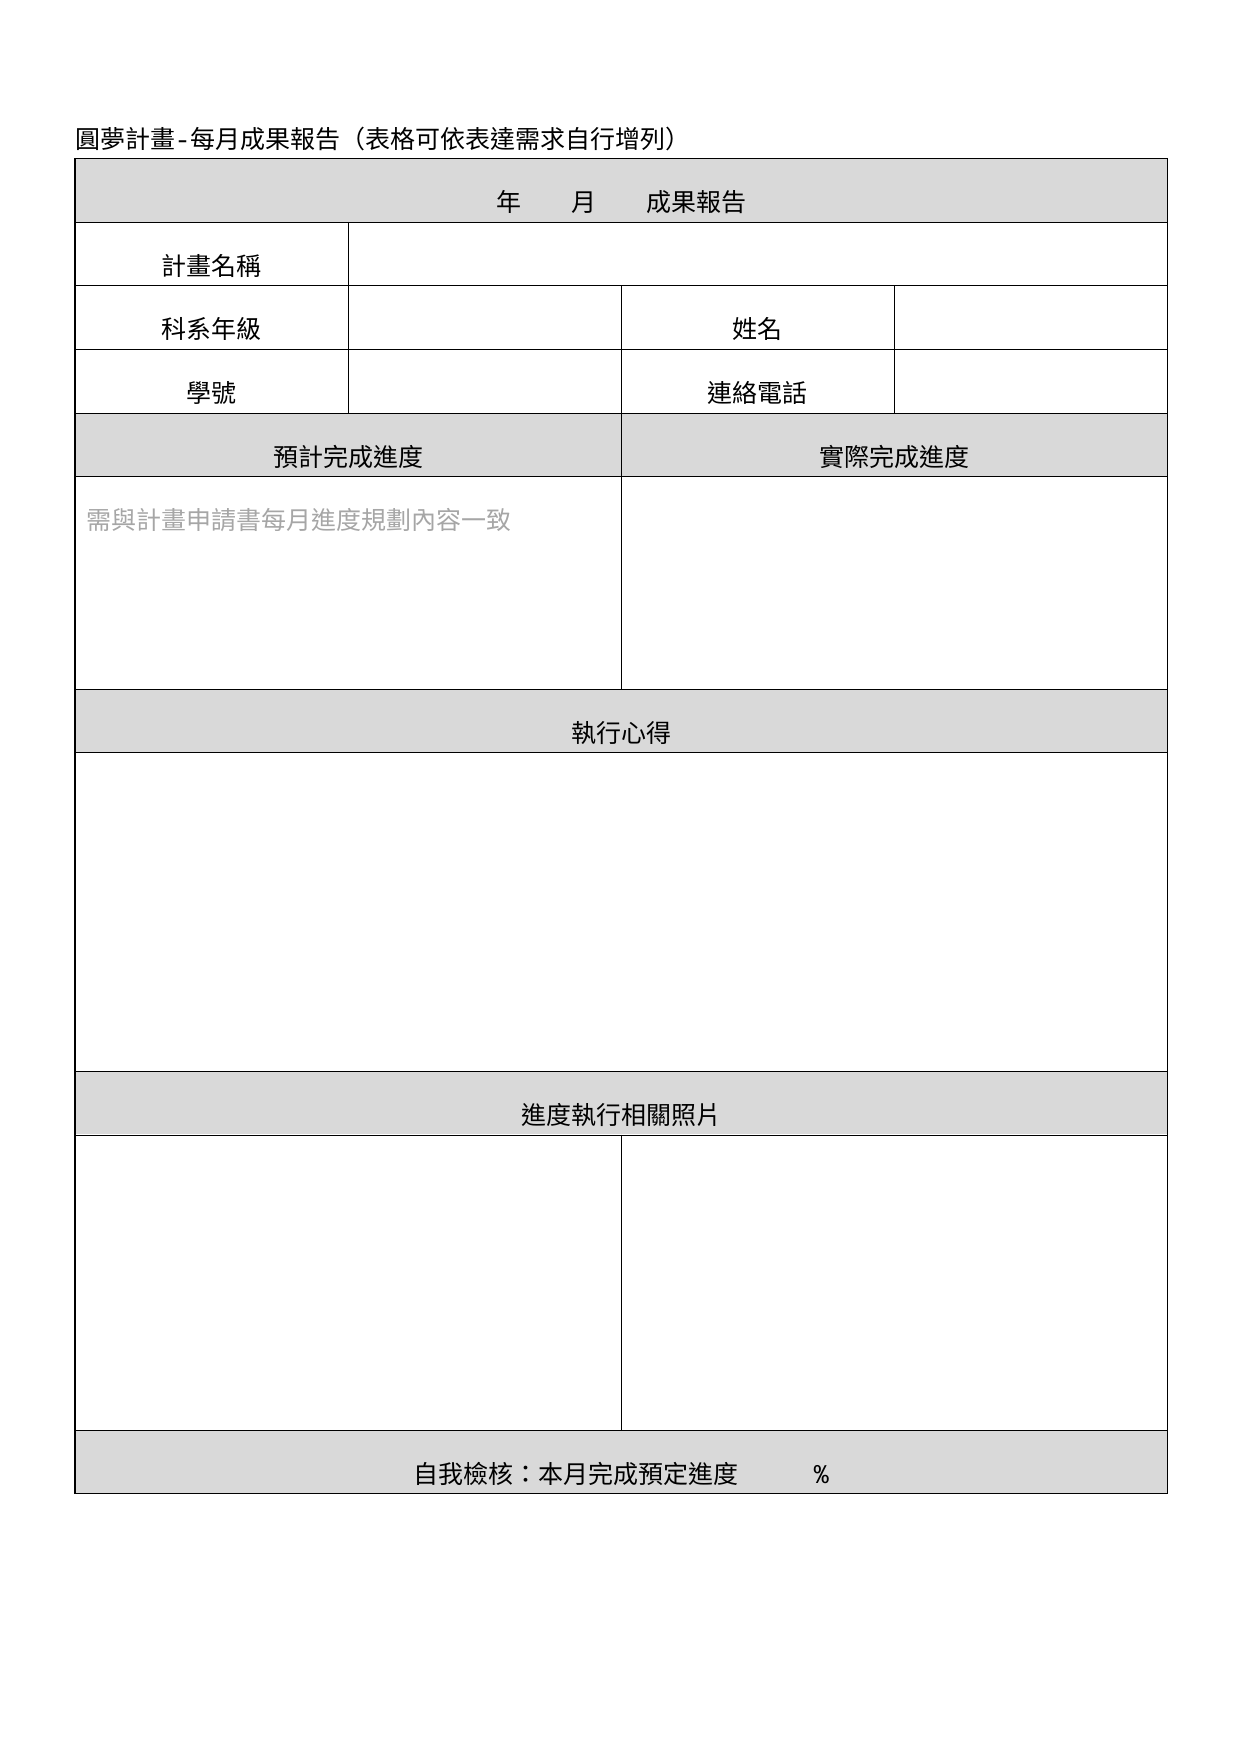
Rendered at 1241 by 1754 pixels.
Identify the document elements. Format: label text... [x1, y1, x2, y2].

table_cell 姓名 [622, 286, 894, 349]
table_cell 學號 [76, 350, 348, 412]
table_cell [76, 1136, 621, 1430]
table_cell [76, 753, 1167, 1071]
table_cell [349, 286, 621, 349]
table_cell [622, 477, 1167, 688]
table_cell 科系年級 [76, 286, 348, 349]
table_cell 執行心得 [76, 690, 1167, 752]
table_cell [895, 350, 1167, 412]
table_cell 連絡電話 [622, 350, 894, 412]
table_cell 預計完成進度 [76, 414, 621, 476]
text 圓夢計畫-每月成果報告（表格可依表達需求自行增列） [75, 96, 1165, 158]
table_cell [895, 286, 1167, 349]
table_cell 自我檢核：本月完成預定進度 % [76, 1431, 1167, 1493]
table_cell [349, 223, 1167, 285]
table_cell 需與計畫申請書每月進度規劃內容一致 [76, 477, 621, 688]
table_cell 計畫名稱 [76, 223, 348, 285]
table_cell 實際完成進度 [622, 414, 1167, 476]
table_cell 進度執行相關照片 [76, 1072, 1167, 1134]
table_cell [622, 1136, 1167, 1430]
table_cell [349, 350, 621, 412]
table_header 年 月 成果報告 [76, 159, 1167, 222]
